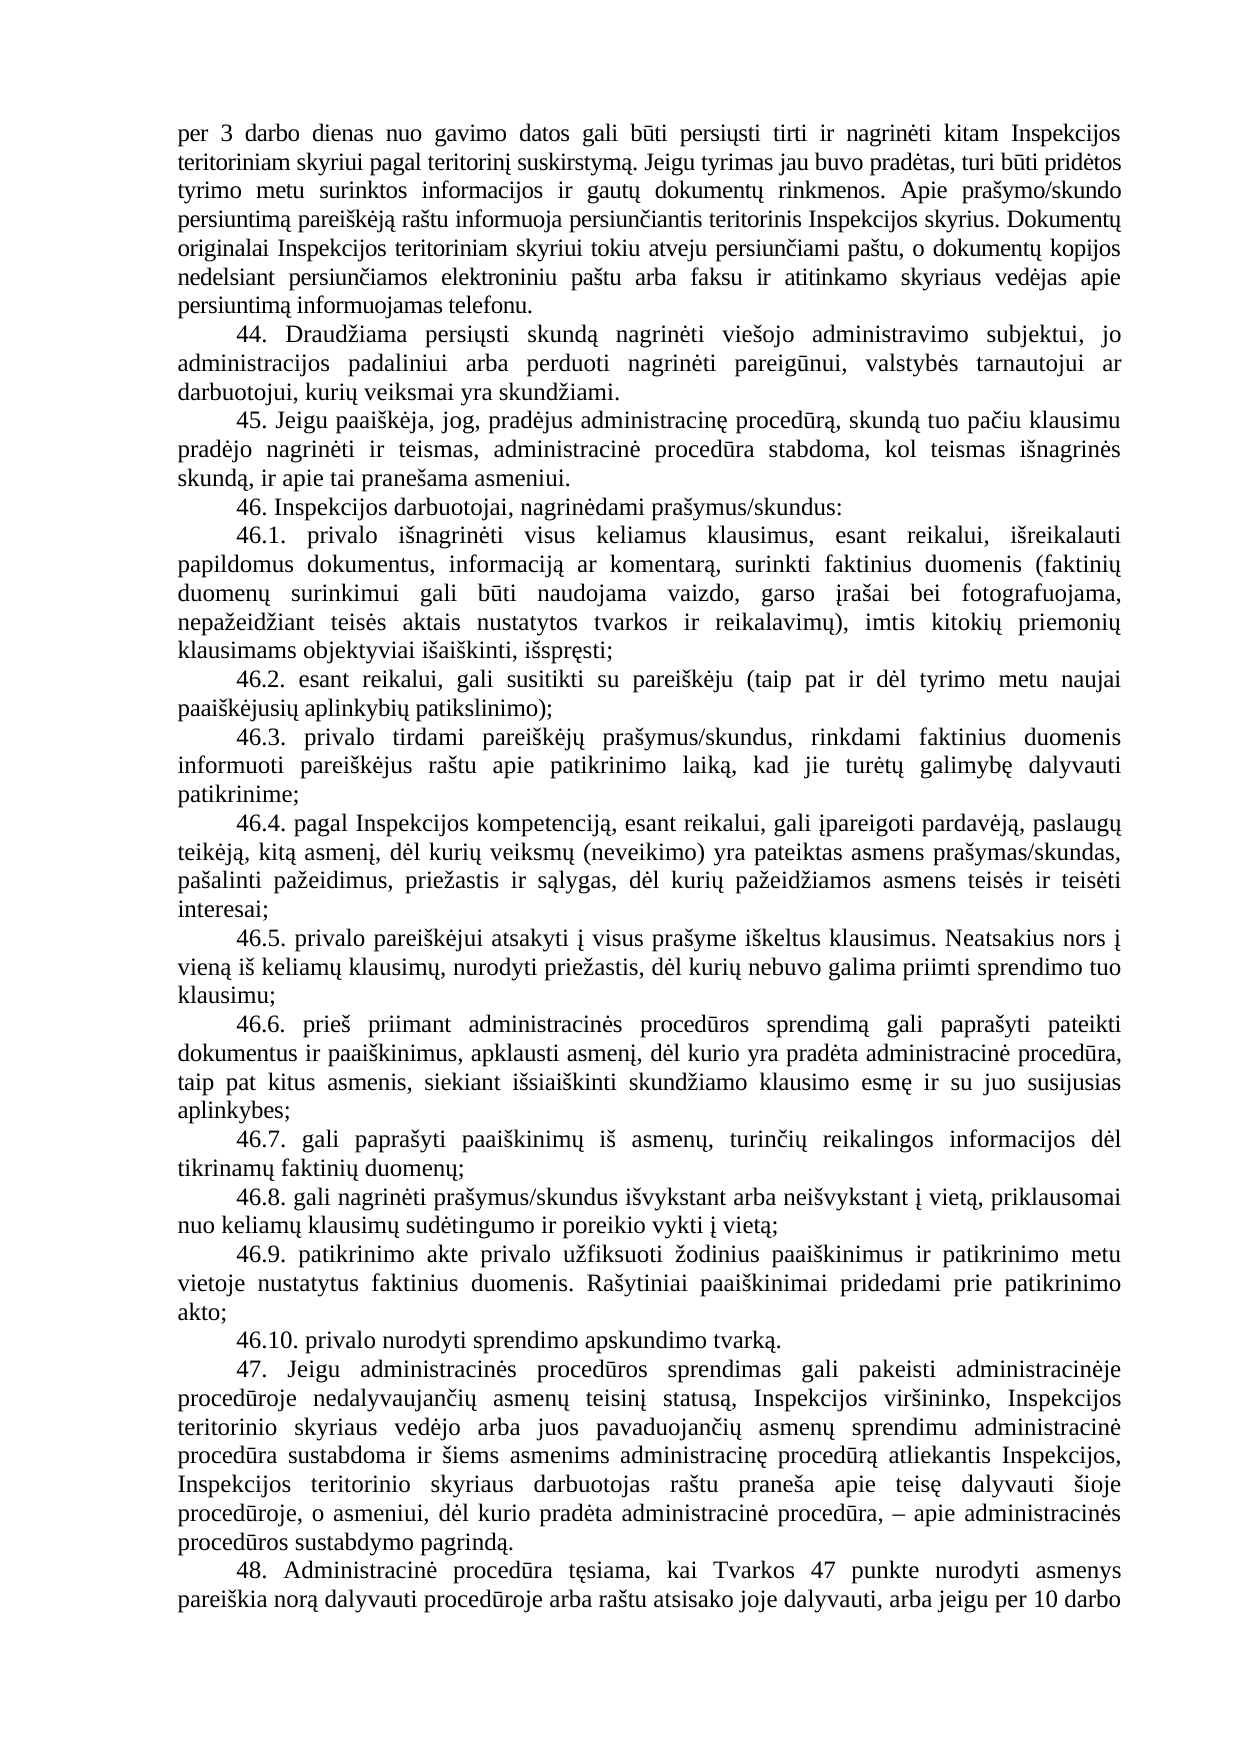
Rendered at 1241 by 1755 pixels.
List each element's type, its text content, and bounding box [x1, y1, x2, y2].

text per 3 darbo dienas nuo gavimo datos gali būti persiųsti tirti ir nagrinėti kitam Inspekcijos teritoriniam skyriui pagal teritorinį suskirstymą. Jeigu tyrimas jau buvo pradėtas, turi būti pridėtos tyrimo metu surinktos informacijos ir gautų dokumentų rinkmenos. Apie prašymo/skundo persiuntimą pareiškėją raštu informuoja persiunčiantis teritorinis Inspekcijos skyrius. Dokumentų originalai Inspekcijos teritoriniam skyriui tokiu atveju persiunčiami paštu, o dokumentų kopijos nedelsiant persiunčiamos elektroniniu paštu arba faksu ir atitinkamo skyriaus vedėjas apie persiuntimą informuojamas telefonu. [177, 118, 1122, 319]
text 46.4. pagal Inspekcijos kompetenciją, esant reikalui, gali įpareigoti pardavėją, paslaugų teikėją, kitą asmenį, dėl kurių veiksmų (neveikimo) yra pateiktas asmens prašymas/skundas, pašalinti pažeidimus, priežastis ir sąlygas, dėl kurių pažeidžiamos asmens teisės ir teisėti interesai; [177, 808, 1122, 923]
text 46.1. privalo išnagrinėti visus keliamus klausimus, esant reikalui, išreikalauti papildomus dokumentus, informaciją ar komentarą, surinkti faktinius duomenis (faktinių duomenų surinkimui gali būti naudojama vaizdo, garso įrašai bei fotografuojama, nepažeidžiant teisės aktais nustatytos tvarkos ir reikalavimų), imtis kitokių priemonių klausimams objektyviai išaiškinti, išspręsti; [177, 521, 1122, 664]
text 46.8. gali nagrinėti prašymus/skundus išvykstant arba neišvykstant į vietą, priklausomai nuo keliamų klausimų sudėtingumo ir poreikio vykti į vietą; [177, 1182, 1122, 1239]
text 46.5. privalo pareiškėjui atsakyti į visus prašyme iškeltus klausimus. Neatsakius nors į vieną iš keliamų klausimų, nurodyti priežastis, dėl kurių nebuvo galima priimti sprendimo tuo klausimu; [177, 923, 1122, 1009]
text 46.6. prieš priimant administracinės procedūros sprendimą gali paprašyti pateikti dokumentus ir paaiškinimus, apklausti asmenį, dėl kurio yra pradėta administracinė procedūra, taip pat kitus asmenis, siekiant išsiaiškinti skundžiamo klausimo esmę ir su juo susijusias aplinkybes; [177, 1009, 1122, 1124]
text 46.10. privalo nurodyti sprendimo apskundimo tvarką. [177, 1326, 1122, 1354]
text 46.3. privalo tirdami pareiškėjų prašymus/skundus, rinkdami faktinius duomenis informuoti pareiškėjus raštu apie patikrinimo laiką, kad jie turėtų galimybę dalyvauti patikrinime; [177, 722, 1122, 808]
text 44. Draudžiama persiųsti skundą nagrinėti viešojo administravimo subjektui, jo administracijos padaliniui arba perduoti nagrinėti pareigūnui, valstybės tarnautojui ar darbuotojui, kurių veiksmai yra skundžiami. [177, 319, 1122, 406]
text 46.7. gali paprašyti paaiškinimų iš asmenų, turinčių reikalingos informacijos dėl tikrinamų faktinių duomenų; [177, 1124, 1122, 1182]
text 46. Inspekcijos darbuotojai, nagrinėdami prašymus/skundus: [177, 492, 1122, 521]
text 45. Jeigu paaiškėja, jog, pradėjus administracinę procedūrą, skundą tuo pačiu klausimu pradėjo nagrinėti ir teismas, administracinė procedūra stabdoma, kol teismas išnagrinės skundą, ir apie tai pranešama asmeniui. [177, 406, 1122, 492]
text 46.9. patikrinimo akte privalo užfiksuoti žodinius paaiškinimus ir patikrinimo metu vietoje nustatytus faktinius duomenis. Rašytiniai paaiškinimai pridedami prie patikrinimo akto; [177, 1239, 1122, 1326]
text 48. Administracinė procedūra tęsiama, kai Tvarkos 47 punkte nurodyti asmenys pareiškia norą dalyvauti procedūroje arba raštu atsisako joje dalyvauti, arba jeigu per 10 darbo [177, 1556, 1122, 1613]
text 47. Jeigu administracinės procedūros sprendimas gali pakeisti administracinėje procedūroje nedalyvaujančių asmenų teisinį statusą, Inspekcijos viršininko, Inspekcijos teritorinio skyriaus vedėjo arba juos pavaduojančių asmenų sprendimu administracinė procedūra sustabdoma ir šiems asmenims administracinę procedūrą atliekantis Inspekcijos, Inspekcijos teritorinio skyriaus darbuotojas raštu praneša apie teisę dalyvauti šioje procedūroje, o asmeniui, dėl kurio pradėta administracinė procedūra, – apie administracinės procedūros sustabdymo pagrindą. [177, 1354, 1122, 1556]
text 46.2. esant reikalui, gali susitikti su pareiškėju (taip pat ir dėl tyrimo metu naujai paaiškėjusių aplinkybių patikslinimo); [177, 664, 1122, 722]
